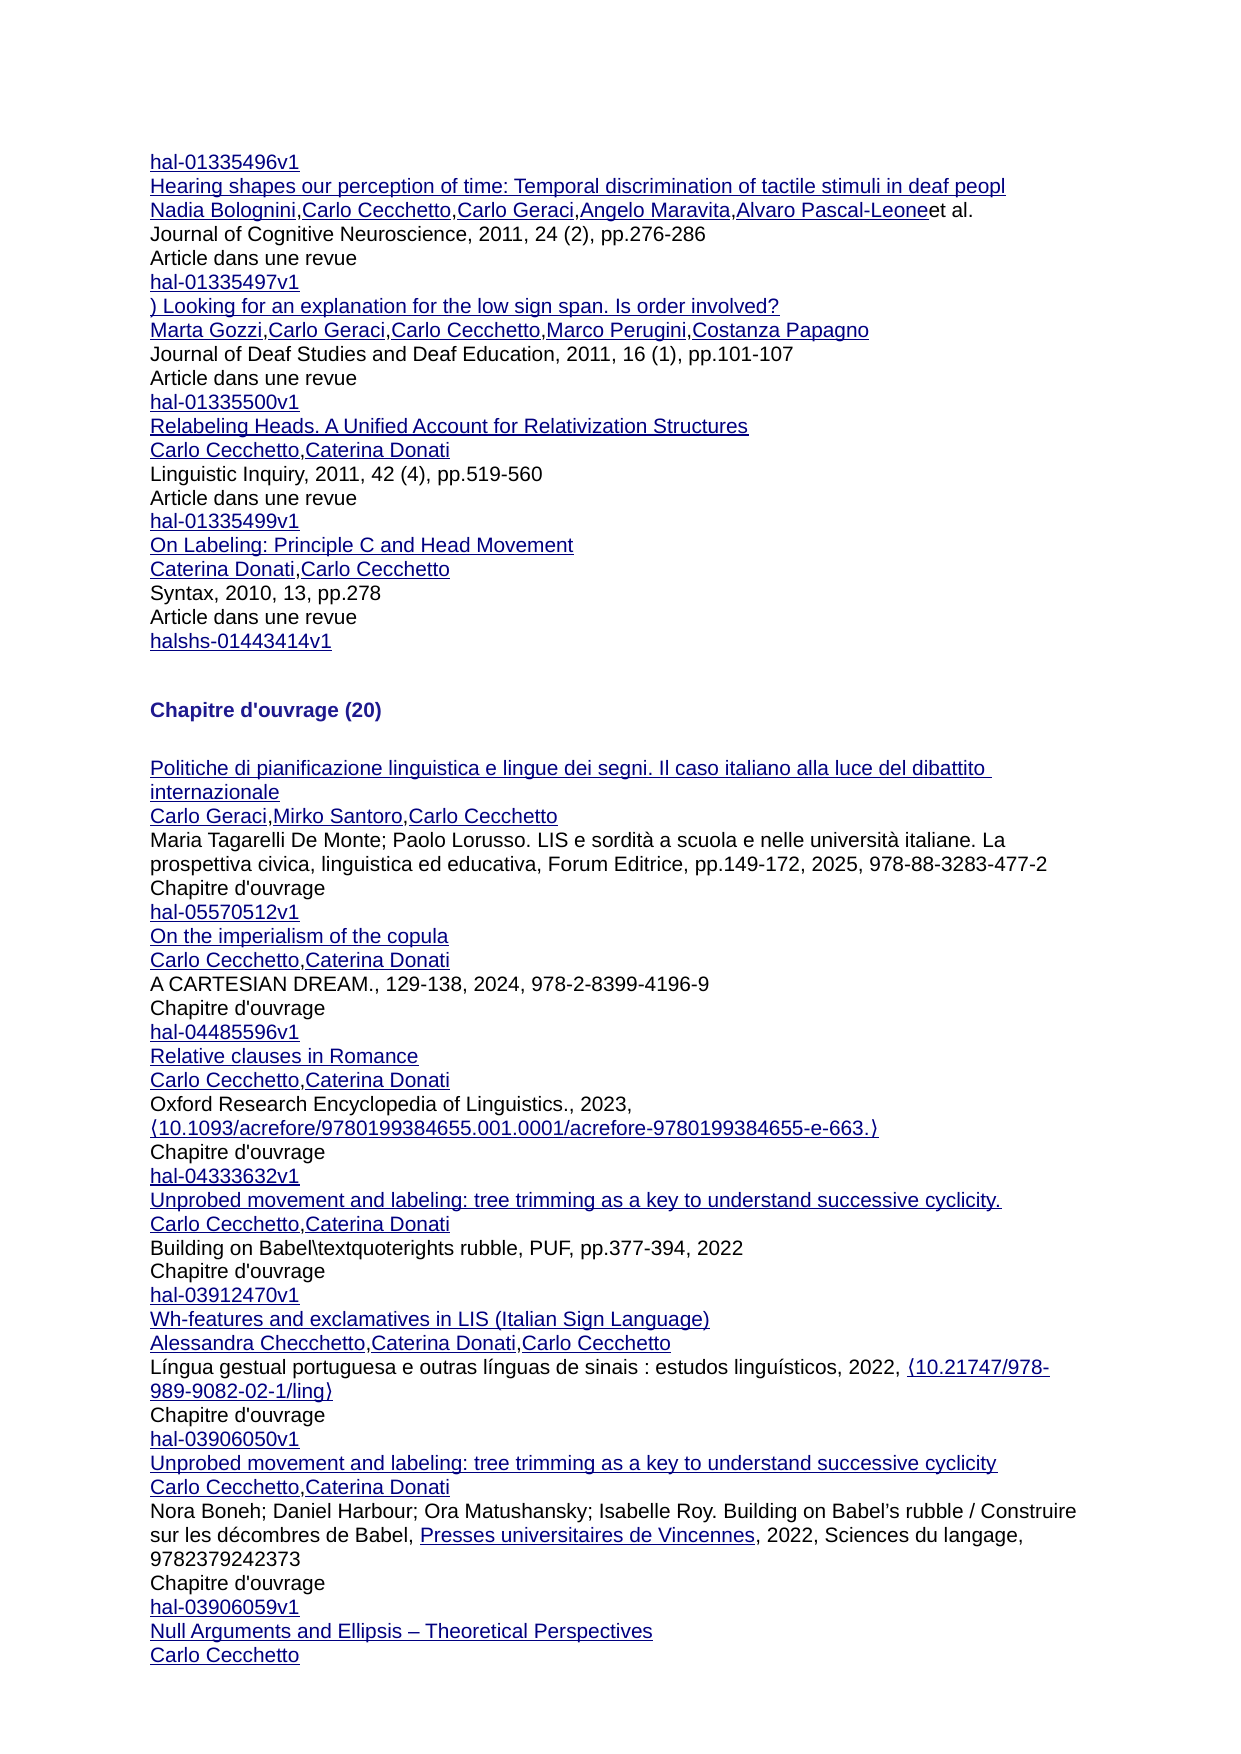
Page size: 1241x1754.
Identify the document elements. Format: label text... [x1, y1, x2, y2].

table_cell Hearing shapes our perception of time: Temporal discrimination of tactile stimuli in deaf peopl Nadia Bolognini,Carlo Cecchetto,Carlo Geraci,Angelo Maravita,Alvaro Pascal-Leoneet al. Journal of Cognitive Neuroscience, 2011, 24 (2), pp.276-286 Article dans une revue hal-01335497v1 [150, 174, 1090, 294]
table_cell Wh-features and exclamatives in LIS (Italian Sign Language) Alessandra Checchetto,Caterina Donati,Carlo Cecchetto Língua gestual portuguesa e outras línguas de sinais : estudos linguísticos, 2022, ⟨10.21747/978-989-9082-02-1/ling⟩ Chapitre d'ouvrage hal-03906050v1 [150, 1307, 1090, 1451]
table_cell On the imperialism of the copula Carlo Cecchetto,Caterina Donati A CARTESIAN DREAM., 129-138, 2024, 978-2-8399-4196-9 Chapitre d'ouvrage hal-04485596v1 [150, 924, 1090, 1044]
table_cell ) Looking for an explanation for the low sign span. Is order involved? Marta Gozzi,Carlo Geraci,Carlo Cecchetto,Marco Perugini,Costanza Papagno Journal of Deaf Studies and Deaf Education, 2011, 16 (1), pp.101-107 Article dans une revue hal-01335500v1 [150, 294, 1090, 413]
table_header Politiche di pianificazione linguistica e lingue dei segni. Il caso italiano alla luce del dibattito internazionale Carlo Geraci,Mirko Santoro,Carlo Cecchetto Maria Tagarelli De Monte; Paolo Lorusso. LIS e sordità a scuola e nelle università italiane. La prospettiva civica, linguistica ed educativa, Forum Editrice, pp.149-172, 2025, 978-88-3283-477-2 Chapitre d'ouvrage hal-05570512v1 [150, 756, 1090, 924]
table_cell hal-01335496v1 [150, 150, 1090, 174]
subtitle Chapitre d'ouvrage (20) [150, 698, 1090, 722]
table_cell Unprobed movement and labeling: tree trimming as a key to understand successive cyclicity. Carlo Cecchetto,Caterina Donati Building on Babel\textquoterights rubble, PUF, pp.377-394, 2022 Chapitre d'ouvrage hal-03912470v1 [150, 1188, 1090, 1307]
table_cell Null Arguments and Ellipsis – Theoretical Perspectives Carlo Cecchetto [150, 1619, 1090, 1667]
table_cell On Labeling: Principle C and Head Movement Caterina Donati,Carlo Cecchetto Syntax, 2010, 13, pp.278 Article dans une revue halshs-01443414v1 [150, 533, 1090, 653]
table_cell Relative clauses in Romance Carlo Cecchetto,Caterina Donati Oxford Research Encyclopedia of Linguistics., 2023, ⟨10.1093/acrefore/9780199384655.001.0001/acrefore-9780199384655-e-663.⟩ Chapitre d'ouvrage hal-04333632v1 [150, 1044, 1090, 1187]
table_cell Relabeling Heads. A Unified Account for Relativization Structures Carlo Cecchetto,Caterina Donati Linguistic Inquiry, 2011, 42 (4), pp.519-560 Article dans une revue hal-01335499v1 [150, 414, 1090, 533]
table_cell Unprobed movement and labeling: tree trimming as a key to understand successive cyclicity Carlo Cecchetto,Caterina Donati Nora Boneh; Daniel Harbour; Ora Matushansky; Isabelle Roy. Building on Babel’s rubble / Construire sur les décombres de Babel, Presses universitaires de Vincennes, 2022, Sciences du langage, 9782379242373 Chapitre d'ouvrage hal-03906059v1 [150, 1451, 1090, 1619]
